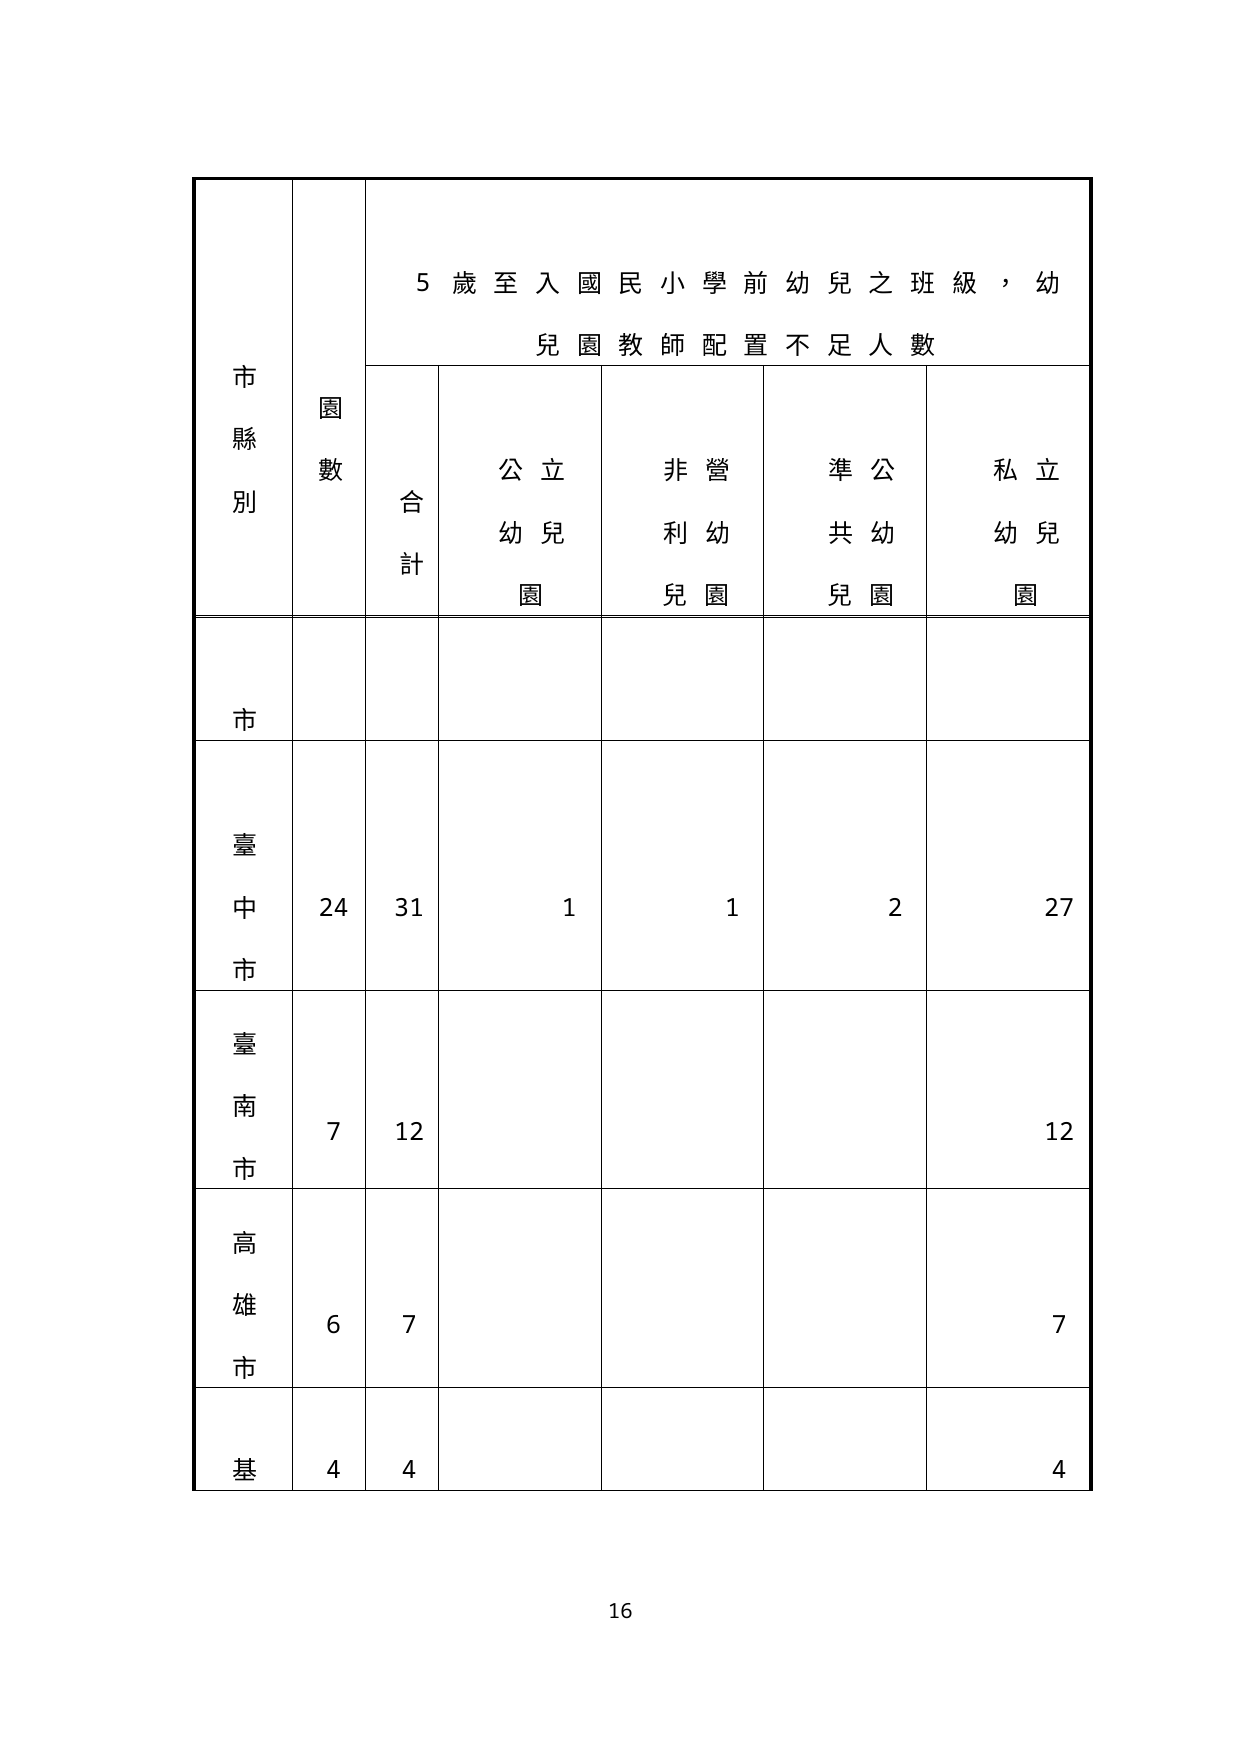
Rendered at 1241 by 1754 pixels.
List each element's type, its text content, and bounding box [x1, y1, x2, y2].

table_cell 1 [602, 741, 763, 990]
table_cell 非營利幼兒園 [602, 366, 763, 615]
table_cell [293, 618, 365, 740]
table_cell [439, 1189, 601, 1387]
table_cell 準公共幼兒園 [764, 366, 926, 615]
table_cell 合計 [366, 366, 438, 615]
table_cell [439, 618, 601, 740]
table_cell [602, 1388, 763, 1490]
table_cell [764, 991, 926, 1188]
table_cell 4 [293, 1388, 365, 1490]
table_cell 2 [764, 741, 926, 990]
table_cell 7 [366, 1189, 438, 1387]
table_cell [927, 618, 1089, 740]
table_cell 6 [293, 1189, 365, 1387]
table_cell 4 [927, 1388, 1089, 1490]
table_cell [602, 1189, 763, 1387]
table_cell [602, 991, 763, 1188]
table_cell 7 [293, 991, 365, 1188]
table_header 5歲至入國民小學前幼兒之班級，幼兒園教師配置不足人數 [366, 180, 1089, 365]
table_cell 12 [366, 991, 438, 1188]
table_cell 市 [196, 618, 292, 740]
table_cell 臺南市 [196, 991, 292, 1188]
table_cell [764, 618, 926, 740]
table_cell [439, 991, 601, 1188]
table_cell 私立幼兒園 [927, 366, 1089, 615]
table_cell [764, 1388, 926, 1490]
table_cell 24 [293, 741, 365, 990]
table_header 園數 [293, 180, 365, 615]
table_cell 高雄市 [196, 1189, 292, 1387]
table_cell 基 [196, 1388, 292, 1490]
table_cell 31 [366, 741, 438, 990]
table_cell 公立幼兒園 [439, 366, 601, 615]
table_cell 12 [927, 991, 1089, 1188]
table_cell 臺中市 [196, 741, 292, 990]
table_cell [366, 618, 438, 740]
table_cell [439, 1388, 601, 1490]
table_cell 7 [927, 1189, 1089, 1387]
table_header 市縣別 [196, 180, 292, 615]
table_cell 4 [366, 1388, 438, 1490]
table_cell 27 [927, 741, 1089, 990]
table_cell [764, 1189, 926, 1387]
table_cell 1 [439, 741, 601, 990]
table_cell [602, 618, 763, 740]
